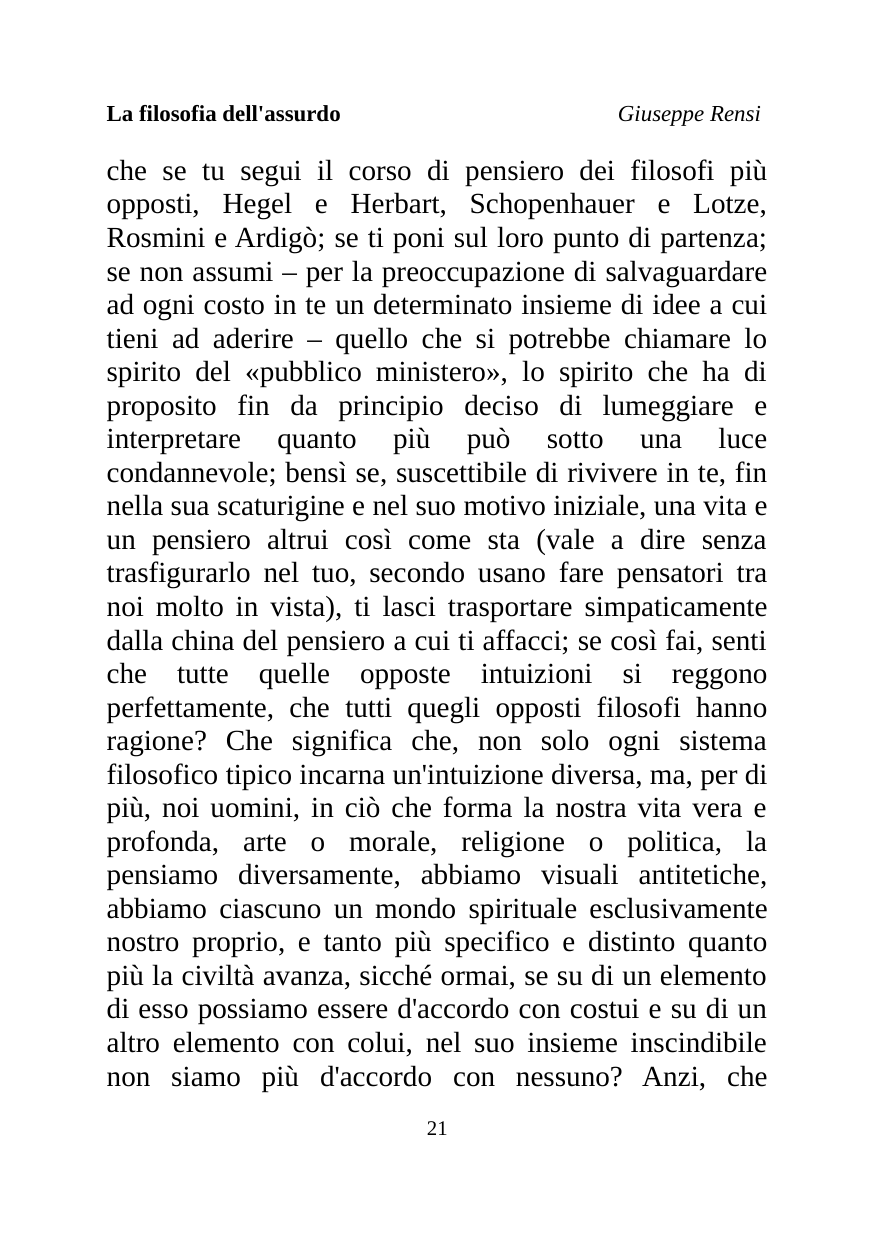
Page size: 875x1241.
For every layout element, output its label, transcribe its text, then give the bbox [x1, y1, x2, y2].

text che se tu segui il corso di pensiero dei filosofi più opposti, Hegel e Herbart, Schopenhauer e Lotze, Rosmini e Ardigò; se ti poni sul loro punto di partenza; se non assumi – per la preoccupazione di salvaguardare ad ogni costo in te un determinato insieme di idee a cui tieni ad aderire – quello che si potrebbe chiamare lo spirito del «pubblico ministero», lo spirito che ha di proposito fin da principio deciso di lumeggiare e interpretare quanto più può sotto una luce condannevole; bensì se, suscettibile di rivivere in te, fin nella sua scaturigine e nel suo motivo iniziale, una vita e un pensiero altrui così come sta (vale a dire senza trasfigurarlo nel tuo, secondo usano fare pensatori tra noi molto in vista), ti lasci trasportare simpaticamente dalla china del pensiero a cui ti affacci; se così fai, senti che tutte quelle opposte intuizioni si reggono perfettamente, che tutti quegli opposti filosofi hanno ragione? Che significa che, non solo ogni sistema filosofico tipico incarna un'intuizione diversa, ma, per di più, noi uomini, in ciò che forma la nostra vita vera e profonda, arte o morale, religione o politica, la pensiamo diversamente, abbiamo visuali antitetiche, abbiamo ciascuno un mondo spirituale esclusivamente nostro proprio, e tanto più specifico e distinto quanto più la civiltà avanza, sicché ormai, se su di un elemento di esso possiamo essere d'accordo con costui e su di un altro elemento con colui, nel suo insieme inscindibile non siamo più d'accordo con nessuno? Anzi, che [106, 153, 768, 1092]
